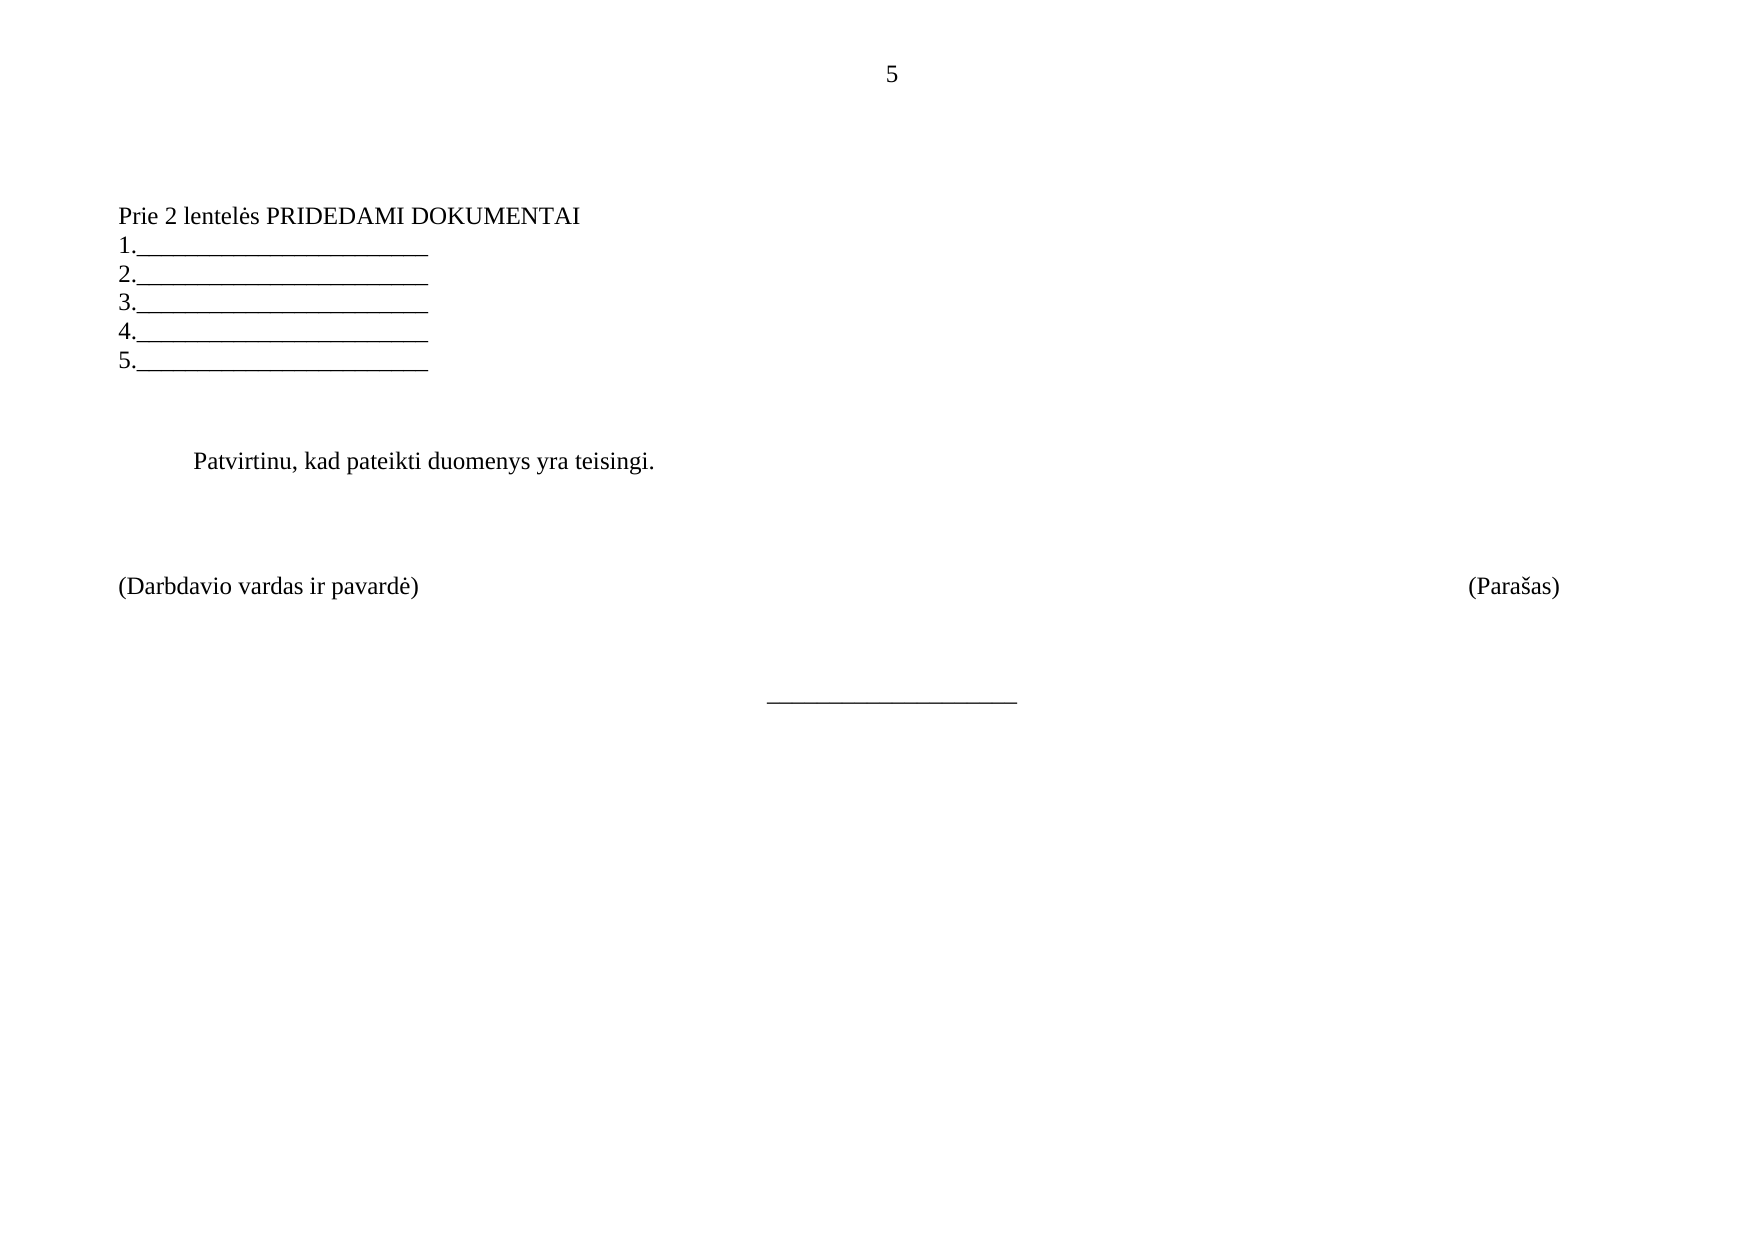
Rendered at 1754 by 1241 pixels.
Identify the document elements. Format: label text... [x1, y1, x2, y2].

text 4. [118, 316, 1665, 345]
text Prie 2 lentelės PRIDEDAMI DOKUMENTAI [118, 201, 1665, 230]
text –––––––––––––––––––– [118, 686, 1665, 715]
text 5. [118, 345, 1665, 374]
text 3. [118, 287, 1665, 316]
text Patvirtinu, kad pateikti duomenys yra teisingi. [118, 446, 1665, 475]
text 1. [118, 230, 1665, 259]
text 2. [118, 259, 1665, 287]
text (Darbdavio vardas ir pavardė) (Parašas) [118, 571, 1665, 600]
